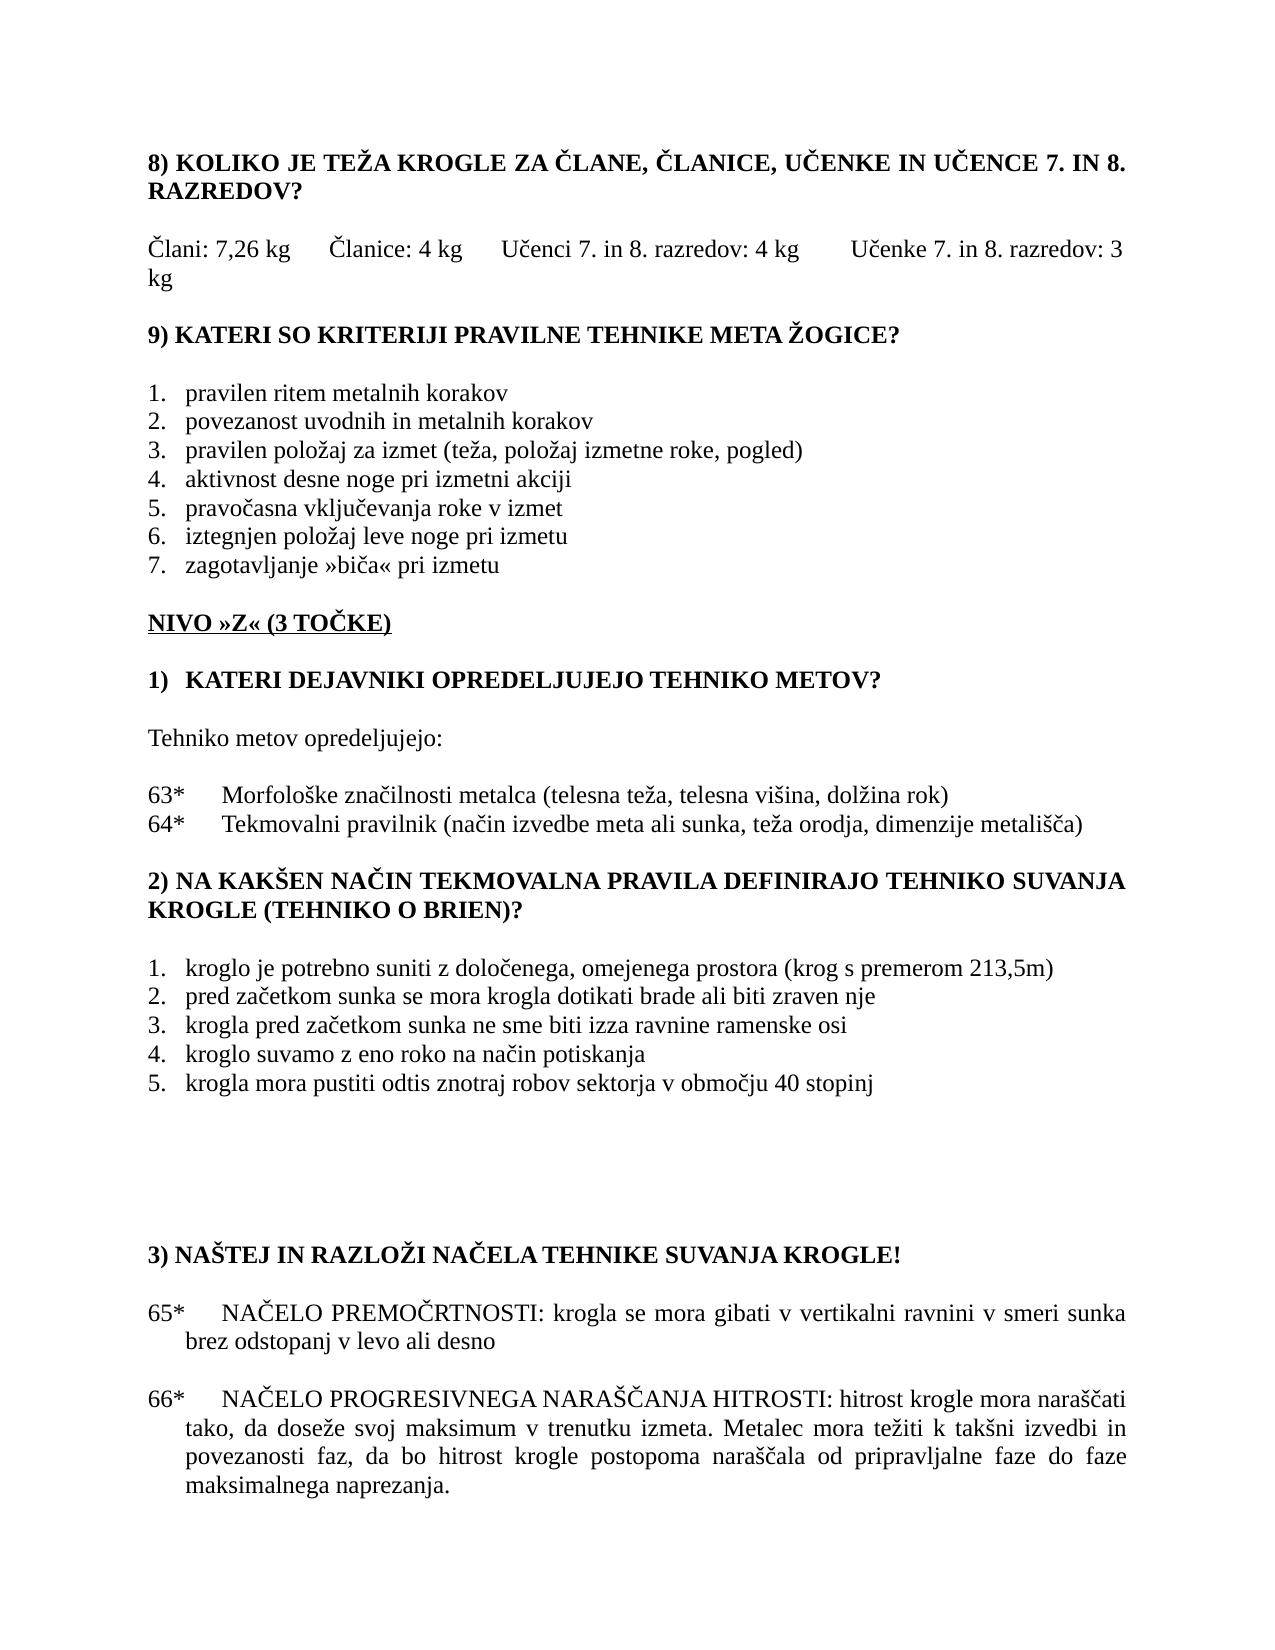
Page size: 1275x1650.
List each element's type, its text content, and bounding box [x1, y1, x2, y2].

list aktivnost desne noge pri izmetni akciji [148, 464, 1127, 493]
text 8) KOLIKO JE TEŽA KROGLE ZA ČLANE, ČLANICE, UČENKE IN UČENCE 7. IN 8. RAZREDOV? [148, 148, 1127, 205]
list pravilen ritem metalnih korakov [148, 378, 1127, 406]
list kroglo suvamo z eno roko na način potiskanja [148, 1039, 1127, 1068]
list zagotavljanje »biča« pri izmetu [148, 550, 1127, 579]
list krogla mora pustiti odtis znotraj robov sektorja v območju 40 stopinj [148, 1068, 1127, 1096]
text 9) KATERI SO KRITERIJI PRAVILNE TEHNIKE META ŽOGICE? [148, 320, 1127, 349]
list Morfološke značilnosti metalca (telesna teža, telesna višina, dolžina rok) [148, 780, 1127, 809]
list povezanost uvodnih in metalnih korakov [148, 406, 1127, 435]
list pravilen položaj za izmet (teža, položaj izmetne roke, pogled) [148, 435, 1127, 464]
list NAČELO PREMOČRTNOSTI: krogla se mora gibati v vertikalni ravnini v smeri sunka brez odstopanj v levo ali desno [148, 1298, 1127, 1355]
list NAČELO PROGRESIVNEGA NARAŠČANJA HITROSTI: hitrost krogle mora naraščati tako, da doseže svoj maksimum v trenutku izmeta. Metalec mora težiti k takšni izvedbi in povezanosti faz, da bo hitrost krogle postopoma naraščala od pripravljalne faze do faze maksimalnega naprezanja. [148, 1384, 1127, 1499]
text Tehniko metov opredeljujejo: [148, 723, 1127, 751]
text Člani: 7,26 kg Članice: 4 kg Učenci 7. in 8. razredov: 4 kg Učenke 7. in 8. razredov: 3 kg [148, 234, 1127, 291]
text 3) NAŠTEJ IN RAZLOŽI NAČELA TEHNIKE SUVANJA KROGLE! [148, 1240, 1127, 1269]
list pravočasna vključevanja roke v izmet [148, 493, 1127, 521]
list kroglo je potrebno suniti z določenega, omejenega prostora (krog s premerom 213,5m) [148, 953, 1127, 981]
list Tekmovalni pravilnik (način izvedbe meta ali sunka, teža orodja, dimenzije metališča) [148, 809, 1127, 838]
list iztegnjen položaj leve noge pri izmetu [148, 521, 1127, 550]
list krogla pred začetkom sunka ne sme biti izza ravnine ramenske osi [148, 1010, 1127, 1039]
subtitle NIVO »Z« (3 TOČKE) [148, 608, 1127, 636]
text 2) NA KAKŠEN NAČIN TEKMOVALNA PRAVILA DEFINIRAJO TEHNIKO SUVANJA KROGLE (TEHNIKO O BRIEN)? [148, 866, 1127, 924]
list pred začetkom sunka se mora krogla dotikati brade ali biti zraven nje [148, 981, 1127, 1010]
list KATERI DEJAVNIKI OPREDELJUJEJO TEHNIKO METOV? [148, 665, 1127, 694]
